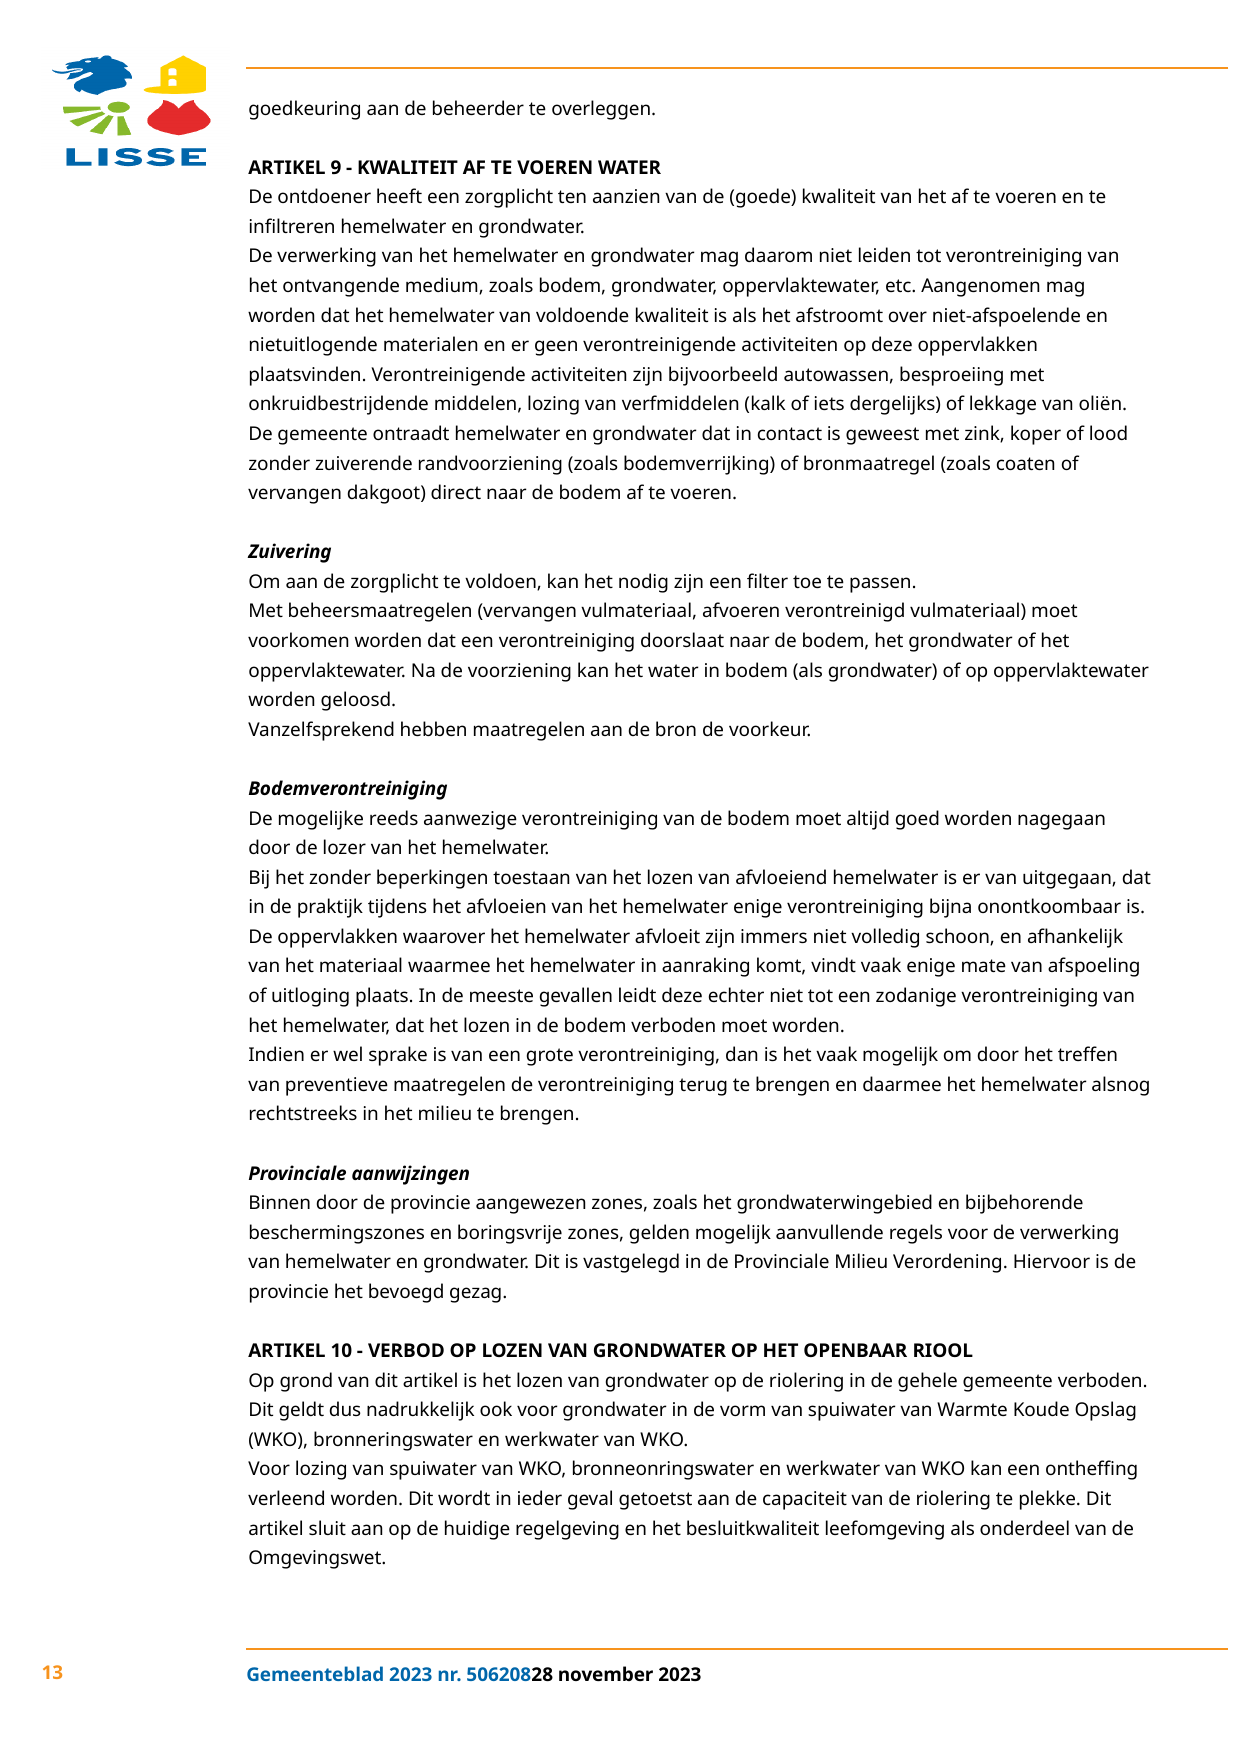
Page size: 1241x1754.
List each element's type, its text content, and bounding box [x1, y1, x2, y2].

text Om aan de zorgplicht te voldoen, kan het nodig zijn een filter toe te passen. [248, 568, 1152, 594]
text Zuivering [248, 538, 1152, 564]
text Indien er wel sprake is van een grote verontreiniging, dan is het vaak mogelijk om door het treffen van preventieve maatregelen de verontreiniging terug te brengen en daarmee het hemelwater alsnog rechtstreeks in het milieu te brengen. [248, 1041, 1152, 1126]
text De verwerking van het hemelwater en grondwater mag daarom niet leiden tot verontreiniging van het ontvangende medium, zoals bodem, grondwater, oppervlaktewater, etc. Aangenomen mag worden dat het hemelwater van voldoende kwaliteit is als het afstroomt over niet-afspoelende en nietuitlogende materialen en er geen verontreinigende activiteiten op deze oppervlakken plaatsvinden. Verontreinigende activiteiten zijn bijvoorbeeld autowassen, besproeiing met onkruidbestrijdende middelen, lozing van verfmiddelen (kalk of iets dergelijks) of lekkage van oliën. [248, 243, 1152, 416]
text Vanzelfsprekend hebben maatregelen aan de bron de voorkeur. [248, 716, 1152, 742]
picture [41, 47, 231, 172]
text ARTIKEL 9 - KWALITEIT AF TE VOEREN WATER [248, 154, 1152, 180]
text Op grond van dit artikel is het lozen van grondwater op de riolering in de gehele gemeente verboden. Dit geldt dus nadrukkelijk ook voor grondwater in de vorm van spuiwater van Warmte Koude Opslag (WKO), bronneringswater en werkwater van WKO. [248, 1367, 1152, 1452]
text goedkeuring aan de beheerder te overleggen. [248, 95, 1152, 121]
text De ontdoener heeft een zorgplicht ten aanzien van de (goede) kwaliteit van het af te voeren en te infiltreren hemelwater en grondwater. [248, 183, 1152, 239]
text Provinciale aanwijzingen [248, 1160, 1152, 1186]
text Voor lozing van spuiwater van WKO, bronneonringswater en werkwater van WKO kan een ontheffing verleend worden. Dit wordt in ieder geval getoetst aan de capaciteit van de riolering te plekke. Dit artikel sluit aan op de huidige regelgeving en het besluitkwaliteit leefomgeving als onderdeel van de Omgevingswet. [248, 1456, 1152, 1570]
text Binnen door de provincie aangewezen zones, zoals het grondwaterwingebied en bijbehorende beschermingszones en boringsvrije zones, gelden mogelijk aanvullende regels voor de verwerking van hemelwater en grondwater. Dit is vastgelegd in de Provinciale Milieu Verordening. Hiervoor is de provincie het bevoegd gezag. [248, 1189, 1152, 1304]
text De gemeente ontraadt hemelwater en grondwater dat in contact is geweest met zink, koper of lood zonder zuiverende randvoorziening (zoals bodemverrijking) of bronmaatregel (zoals coaten of vervangen dakgoot) direct naar de bodem af te voeren. [248, 420, 1152, 505]
text Met beheersmaatregelen (vervangen vulmateriaal, afvoeren verontreinigd vulmateriaal) moet voorkomen worden dat een verontreiniging doorslaat naar de bodem, het grondwater of het oppervlaktewater. Na de voorziening kan het water in bodem (als grondwater) of op oppervlaktewater worden geloosd. [248, 598, 1152, 712]
text ARTIKEL 10 - VERBOD OP LOZEN VAN GRONDWATER OP HET OPENBAAR RIOOL [248, 1337, 1152, 1363]
text De mogelijke reeds aanwezige verontreiniging van de bodem moet altijd goed worden nagegaan door de lozer van het hemelwater. [248, 805, 1152, 860]
text Bodemverontreiniging [248, 775, 1152, 801]
text Bij het zonder beperkingen toestaan van het lozen van afvloeiend hemelwater is er van uitgegaan, dat in de praktijk tijdens het afvloeien van het hemelwater enige verontreiniging bijna onontkoombaar is. De oppervlakken waarover het hemelwater afvloeit zijn immers niet volledig schoon, en afhankelijk van het materiaal waarmee het hemelwater in aanraking komt, vindt vaak enige mate van afspoeling of uitloging plaats. In de meeste gevallen leidt deze echter niet tot een zodanige verontreiniging van het hemelwater, dat het lozen in de bodem verboden moet worden. [248, 864, 1152, 1038]
